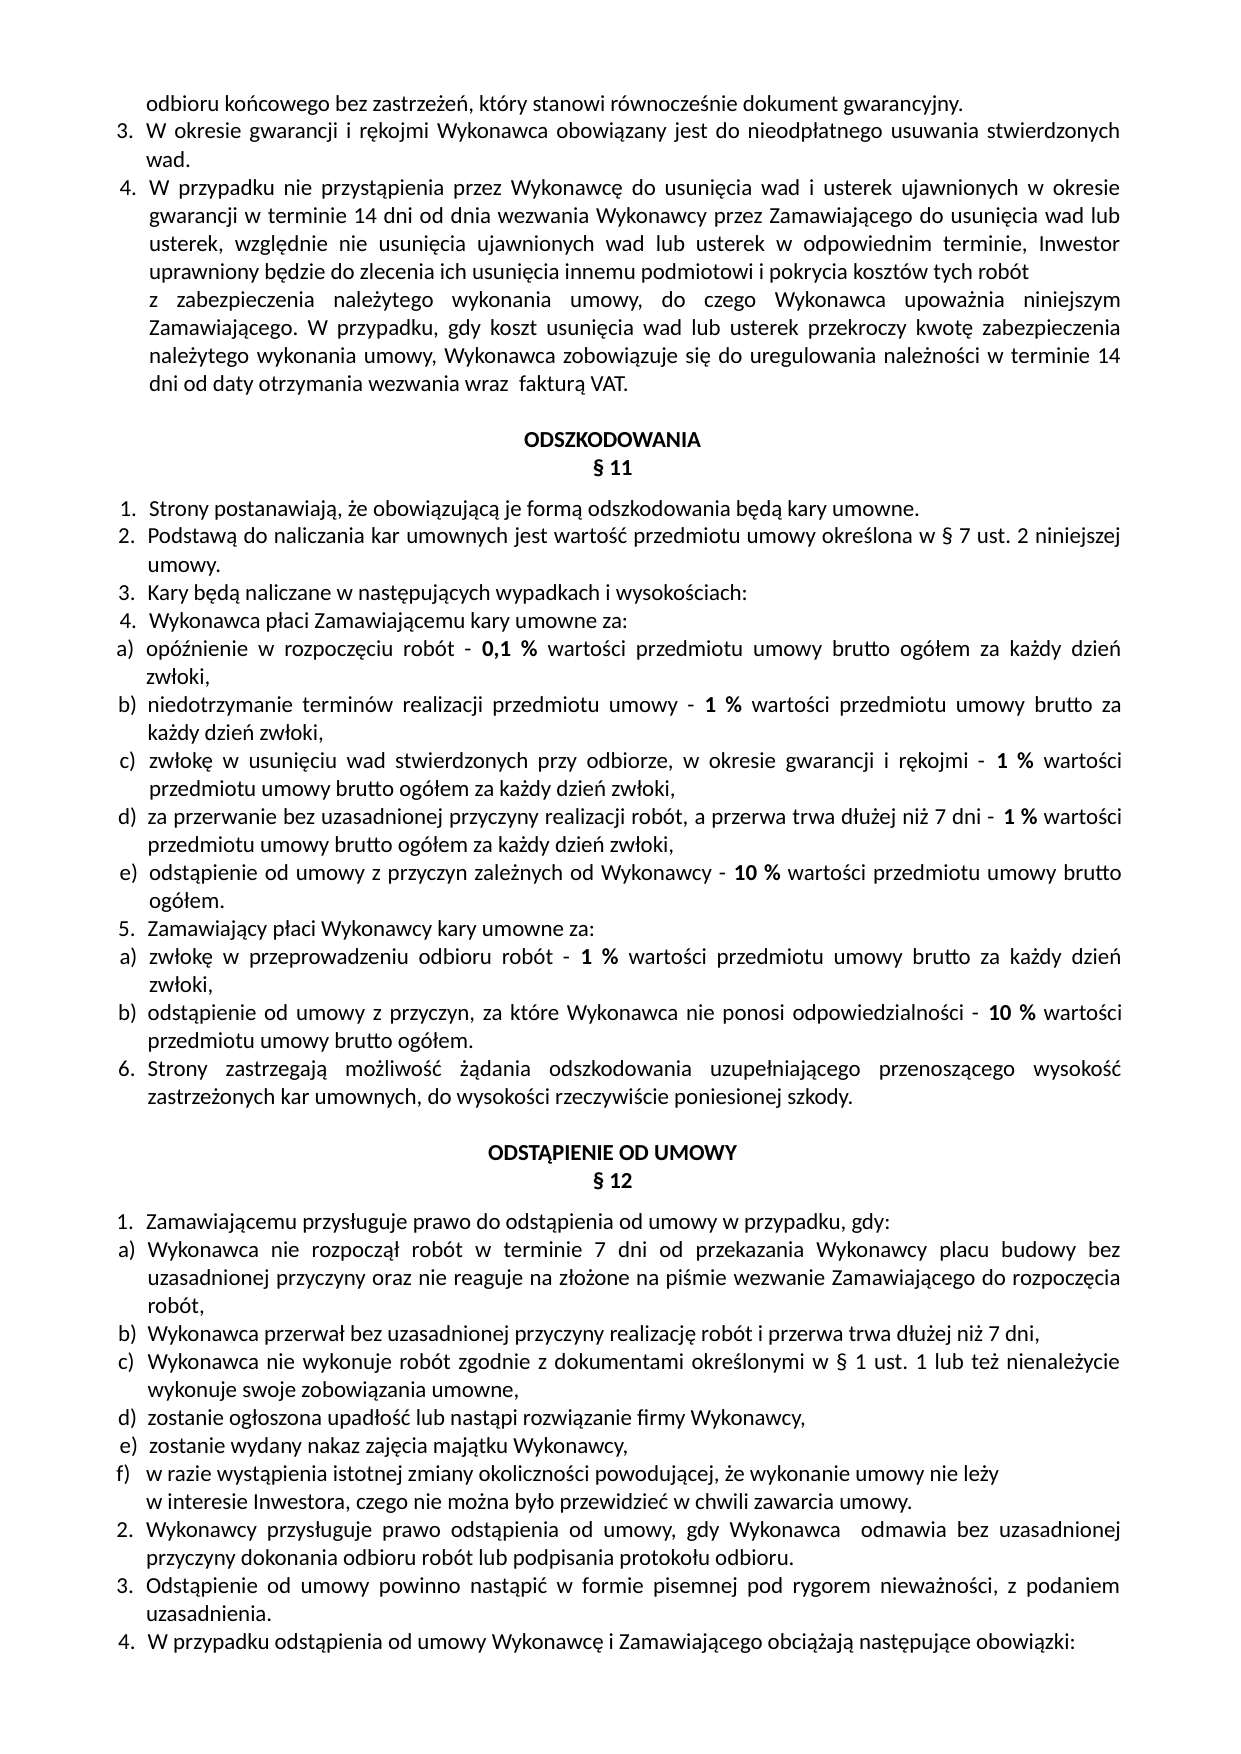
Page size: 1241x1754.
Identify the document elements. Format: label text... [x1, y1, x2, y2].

list Wykonawca nie rozpoczął robót w terminie 7 dni od przekazania Wykonawcy placu budowy bez uzasadnionej przyczyny oraz nie reaguje na złożone na piśmie wezwanie Zamawiającego do rozpoczęcia robót, [118, 1235, 1122, 1319]
list W okresie gwarancji i rękojmi Wykonawca obowiązany jest do nieodpłatnego usuwania stwierdzonych wad. [116, 117, 1122, 173]
list Strony zastrzegają możliwość żądania odszkodowania uzupełniającego przenoszącego wysokość zastrzeżonych kar umownych, do wysokości rzeczywiście poniesionej szkody. [118, 1054, 1122, 1110]
list Wykonawca nie wykonuje robót zgodnie z dokumentami określonymi w § 1 ust. 1 lub też nienależycie wykonuje swoje zobowiązania umowne, [118, 1347, 1122, 1403]
list Podstawą do naliczania kar umownych jest wartość przedmiotu umowy określona w § 7 ust. 2 niniejszej umowy. [118, 522, 1122, 578]
list Wykonawcy przysługuje prawo odstąpienia od umowy, gdy Wykonawca odmawia bez uzasadnionej przyczyny dokonania odbioru robót lub podpisania protokołu odbioru. [116, 1515, 1122, 1571]
list Wykonawca przerwał bez uzasadnionej przyczyny realizację robót i przerwa trwa dłużej niż 7 dni, [118, 1319, 1122, 1347]
list W przypadku odstąpienia od umowy Wykonawcę i Zamawiającego obciążają następujące obowiązki: [118, 1627, 1122, 1655]
list Wykonawca płaci Zamawiającemu kary umowne za: [119, 606, 1122, 634]
list zostanie ogłoszona upadłość lub nastąpi rozwiązanie firmy Wykonawcy, [118, 1403, 1122, 1431]
list Kary będą naliczane w następujących wypadkach i wysokościach: [118, 578, 1122, 606]
list zwłokę w usunięciu wad stwierdzonych przy odbiorze, w okresie gwarancji i rękojmi - 1 % wartości przedmiotu umowy brutto ogółem za każdy dzień zwłoki, [119, 746, 1122, 802]
list zwłokę w przeprowadzeniu odbioru robót - 1 % wartości przedmiotu umowy brutto za każdy dzień zwłoki, [119, 942, 1122, 998]
text ODSZKODOWANIA [103, 425, 1122, 453]
text § 11 [103, 453, 1122, 481]
list Odstąpienie od umowy powinno nastąpić w formie pisemnej pod rygorem nieważności, z podaniem uzasadnienia. [116, 1571, 1122, 1627]
list zostanie wydany nakaz zajęcia majątku Wykonawcy, [119, 1431, 1122, 1459]
list odbioru końcowego bez zastrzeżeń, który stanowi równocześnie dokument gwarancyjny. [116, 89, 1122, 117]
list niedotrzymanie terminów realizacji przedmiotu umowy - 1 % wartości przedmiotu umowy brutto za każdy dzień zwłoki, [118, 690, 1122, 746]
list W przypadku nie przystąpienia przez Wykonawcę do usunięcia wad i usterek ujawnionych w okresie gwarancji w terminie 14 dni od dnia wezwania Wykonawcy przez Zamawiającego do usunięcia wad lub usterek, względnie nie usunięcia ujawnionych wad lub usterek w odpowiednim terminie, Inwestor uprawniony będzie do zlecenia ich usunięcia innemu podmiotowi i pokrycia kosztów tych robót z zabezpieczenia należytego wykonania umowy, do czego Wykonawca upoważnia niniejszym Zamawiającego. W przypadku, gdy koszt usunięcia wad lub usterek przekroczy kwotę zabezpieczenia należytego wykonania umowy, Wykonawca zobowiązuje się do uregulowania należności w terminie 14 dni od daty otrzymania wezwania wraz fakturą VAT. [119, 173, 1122, 397]
list odstąpienie od umowy z przyczyn zależnych od Wykonawcy - 10 % wartości przedmiotu umowy brutto ogółem. [119, 858, 1122, 914]
text ODSTĄPIENIE OD UMOWY [103, 1138, 1122, 1166]
list Strony postanawiają, że obowiązującą je formą odszkodowania będą kary umowne. [119, 494, 1122, 522]
list za przerwanie bez uzasadnionej przyczyny realizacji robót, a przerwa trwa dłużej niż 7 dni - 1 % wartości przedmiotu umowy brutto ogółem za każdy dzień zwłoki, [118, 802, 1122, 858]
list Zamawiającemu przysługuje prawo do odstąpienia od umowy w przypadku, gdy: [116, 1207, 1122, 1235]
text § 12 [103, 1166, 1122, 1194]
list Zamawiający płaci Wykonawcy kary umowne za: [118, 914, 1122, 942]
list odstąpienie od umowy z przyczyn, za które Wykonawca nie ponosi odpowiedzialności - 10 % wartości przedmiotu umowy brutto ogółem. [118, 998, 1122, 1054]
list w razie wystąpienia istotnej zmiany okoliczności powodującej, że wykonanie umowy nie leży w interesie Inwestora, czego nie można było przewidzieć w chwili zawarcia umowy. [116, 1459, 1122, 1515]
list opóźnienie w rozpoczęciu robót - 0,1 % wartości przedmiotu umowy brutto ogółem za każdy dzień zwłoki, [116, 634, 1122, 690]
